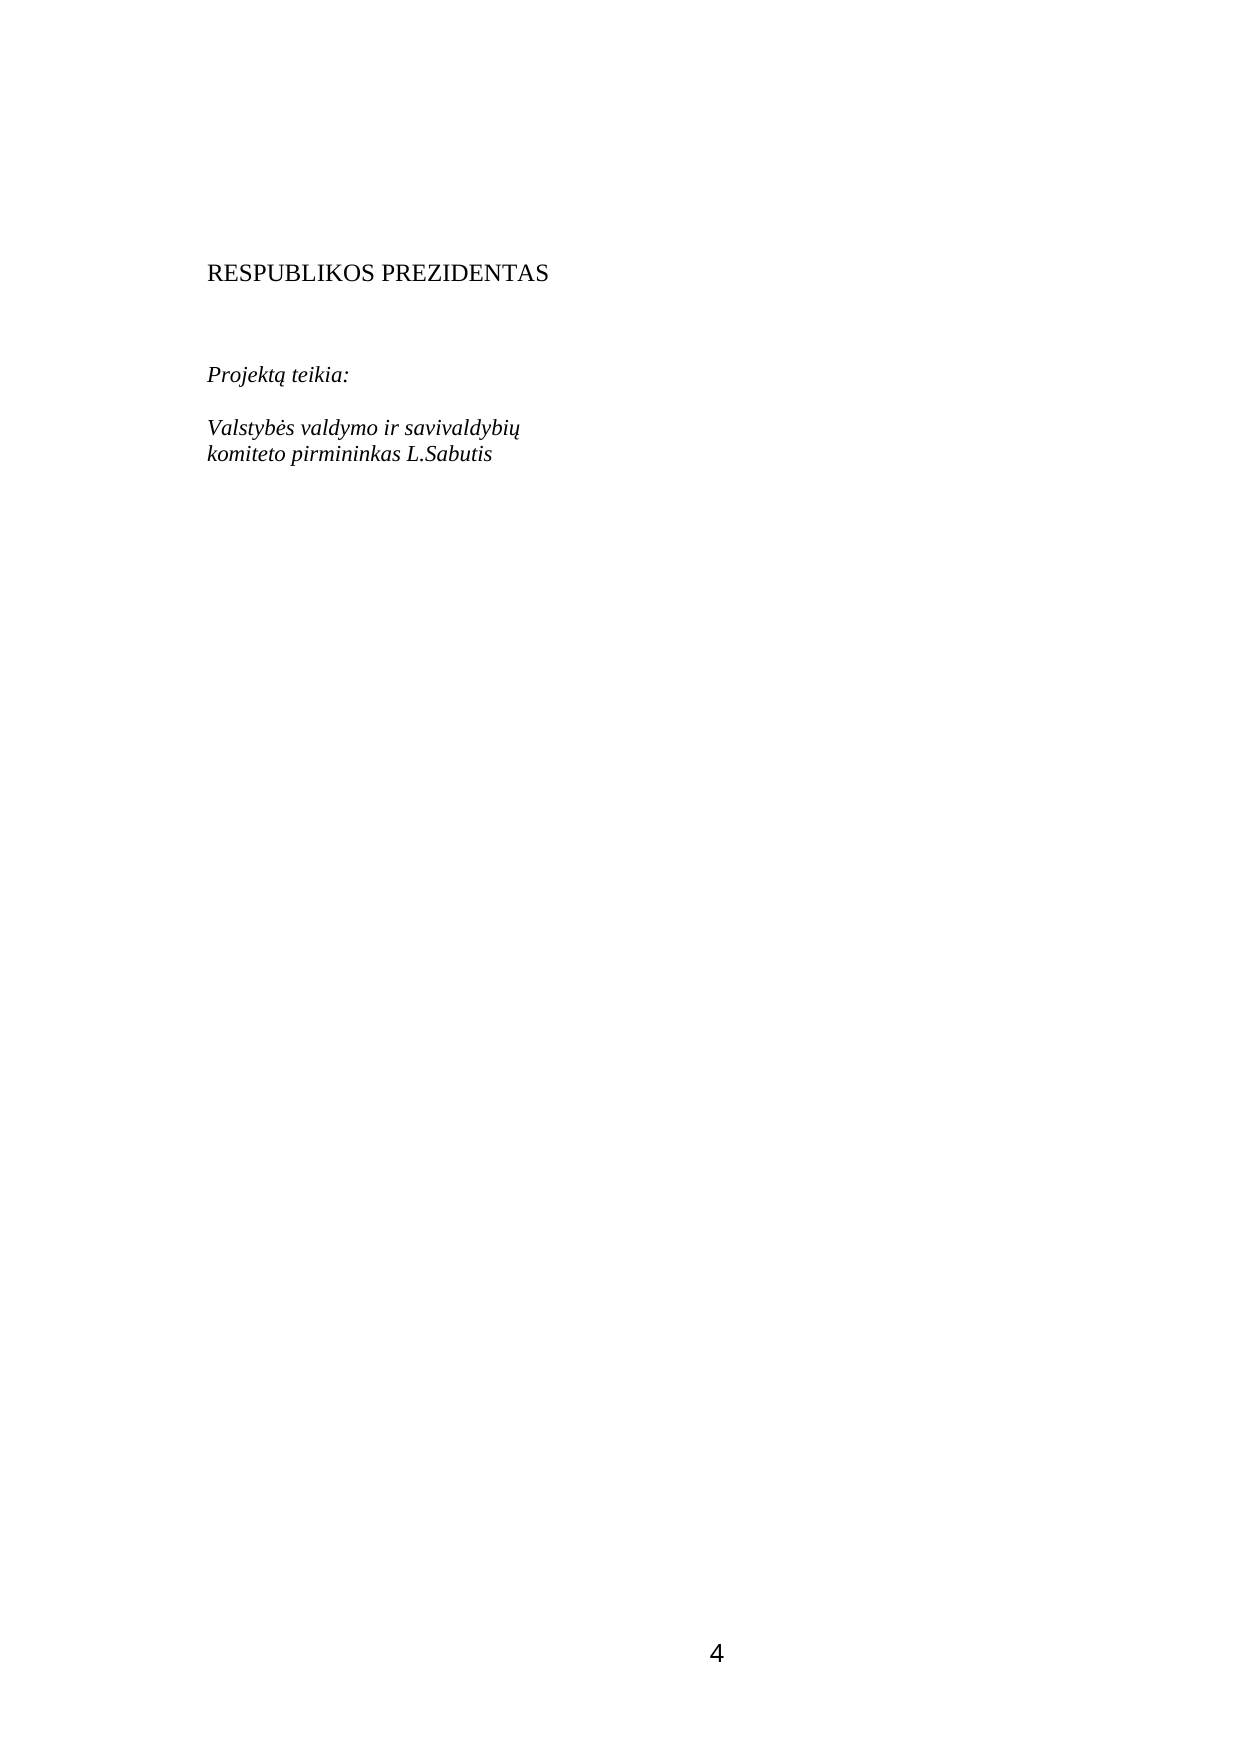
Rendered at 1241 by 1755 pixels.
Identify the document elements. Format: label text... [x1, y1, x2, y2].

text RESPUBLIKOS PREZIDENTAS [207, 258, 1152, 287]
text Projektą teikia: Valstybės valdymo ir savivaldybių komiteto pirmininkas L.Sabutis [207, 361, 1152, 495]
